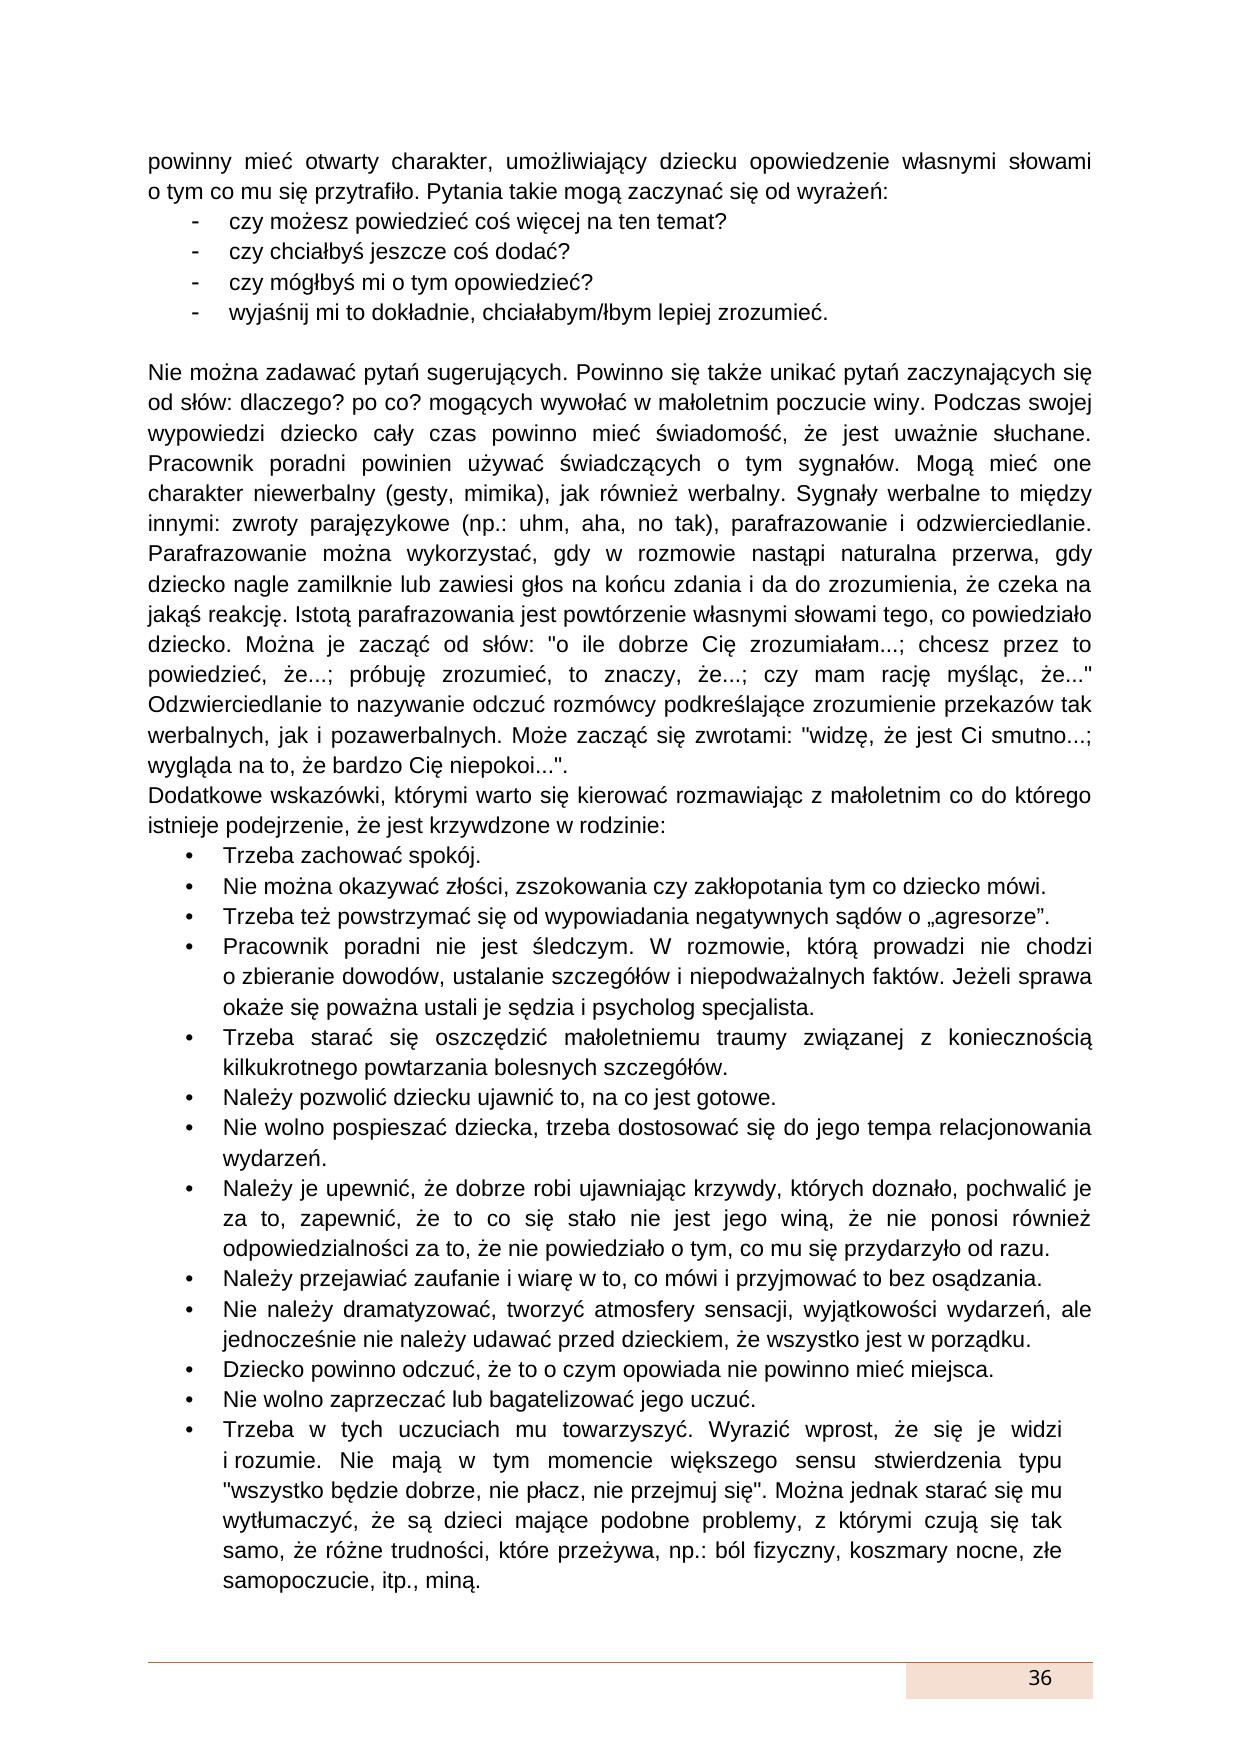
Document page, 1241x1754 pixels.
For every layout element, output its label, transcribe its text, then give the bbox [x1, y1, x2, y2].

list Dodatkowe wskazówki, którymi warto się kierować rozmawiając z małoletnim co do którego istnieje podejrzenie, że jest krzywdzone w rodzinie: [148, 782, 1093, 838]
list Należy je upewnić, że dobrze robi ujawniając krzywdy, których doznało, pochwalić je za to, zapewnić, że to co się stało nie jest jego winą, że nie ponosi również odpowiedzialności za to, że nie powiedziało o tym, co mu się przydarzyło od razu. [185, 1175, 1093, 1261]
list Należy przejawiać zaufanie i wiarę w to, co mówi i przyjmować to bez osądzania. [185, 1265, 1093, 1292]
list Należy pozwolić dziecku ujawnić to, na co jest gotowe. [185, 1084, 1093, 1110]
list wyjaśnij mi to dokładnie, chciałabym/łbym lepiej zrozumieć. [191, 299, 1093, 325]
list powinny mieć otwarty charakter, umożliwiający dziecku opowiedzenie własnymi słowami o tym co mu się przytrafiło. Pytania takie mogą zaczynać się od wyrażeń: [148, 148, 1093, 204]
list Dziecko powinno odczuć, że to o czym opowiada nie powinno mieć miejsca. [185, 1356, 1093, 1382]
list Trzeba w tych uczuciach mu towarzyszyć. Wyrazić wprost, że się je widzi i rozumie. Nie mają w tym momencie większego sensu stwierdzenia typu "wszystko będzie dobrze, nie płacz, nie przejmuj się". Można jednak starać się mu wytłumaczyć, że są dzieci mające podobne problemy, z którymi czują się tak samo, że różne trudności, które przeżywa, np.: ból fizyczny, koszmary nocne, złe samopoczucie, itp., miną. [185, 1416, 1063, 1594]
list Nie wolno zaprzeczać lub bagatelizować jego uczuć. [185, 1386, 1093, 1412]
list Trzeba starać się oszczędzić małoletniemu traumy związanej z koniecznością kilkukrotnego powtarzania bolesnych szczegółów. [185, 1024, 1093, 1080]
list Trzeba zachować spokój. [185, 842, 1093, 869]
list czy możesz powiedzieć coś więcej na ten temat? [191, 208, 1093, 234]
list Trzeba też powstrzymać się od wypowiadania negatywnych sądów o „agresorze”. [185, 903, 1093, 929]
list Nie można zadawać pytań sugerujących. Powinno się także unikać pytań zaczynających się od słów: dlaczego? po co? mogących wywołać w małoletnim poczucie winy. Podczas swojej wypowiedzi dziecko cały czas powinno mieć świadomość, że jest uważnie słuchane. Pracownik poradni powinien używać świadczących o tym sygnałów. Mogą mieć one charakter niewerbalny (gesty, mimika), jak również werbalny. Sygnały werbalne to między innymi: zwroty parajęzykowe (np.: uhm, aha, no tak), parafrazowanie i odzwierciedlanie. Parafrazowanie można wykorzystać, gdy w rozmowie nastąpi naturalna przerwa, gdy dziecko nagle zamilknie lub zawiesi głos na końcu zdania i da do zrozumienia, że czeka na jakąś reakcję. Istotą parafrazowania jest powtórzenie własnymi słowami tego, co powiedziało dziecko. Można je zacząć od słów: "o ile dobrze Cię zrozumiałam...; chcesz przez to powiedzieć, że...; próbuję zrozumieć, to znaczy, że...; czy mam rację myśląc, że..." Odzwierciedlanie to nazywanie odczuć rozmówcy podkreślające zrozumienie przekazów tak werbalnych, jak i pozawerbalnych. Może zacząć się zwrotami: "widzę, że jest Ci smutno...; wygląda na to, że bardzo Cię niepokoi...". [148, 359, 1093, 778]
list Nie wolno pospieszać dziecka, trzeba dostosować się do jego tempa relacjonowania wydarzeń. [185, 1114, 1093, 1171]
list czy chciałbyś jeszcze coś dodać? [191, 238, 1093, 264]
list Pracownik poradni nie jest śledczym. W rozmowie, którą prowadzi nie chodzi o zbieranie dowodów, ustalanie szczegółów i niepodważalnych faktów. Jeżeli sprawa okaże się poważna ustali je sędzia i psycholog specjalista. [185, 933, 1093, 1020]
list Nie należy dramatyzować, tworzyć atmosfery sensacji, wyjątkowości wydarzeń, ale jednocześnie nie należy udawać przed dzieckiem, że wszystko jest w porządku. [185, 1296, 1093, 1352]
list czy mógłbyś mi o tym opowiedzieć? [191, 268, 1093, 295]
list Nie można okazywać złości, zszokowania czy zakłopotania tym co dziecko mówi. [185, 873, 1093, 899]
